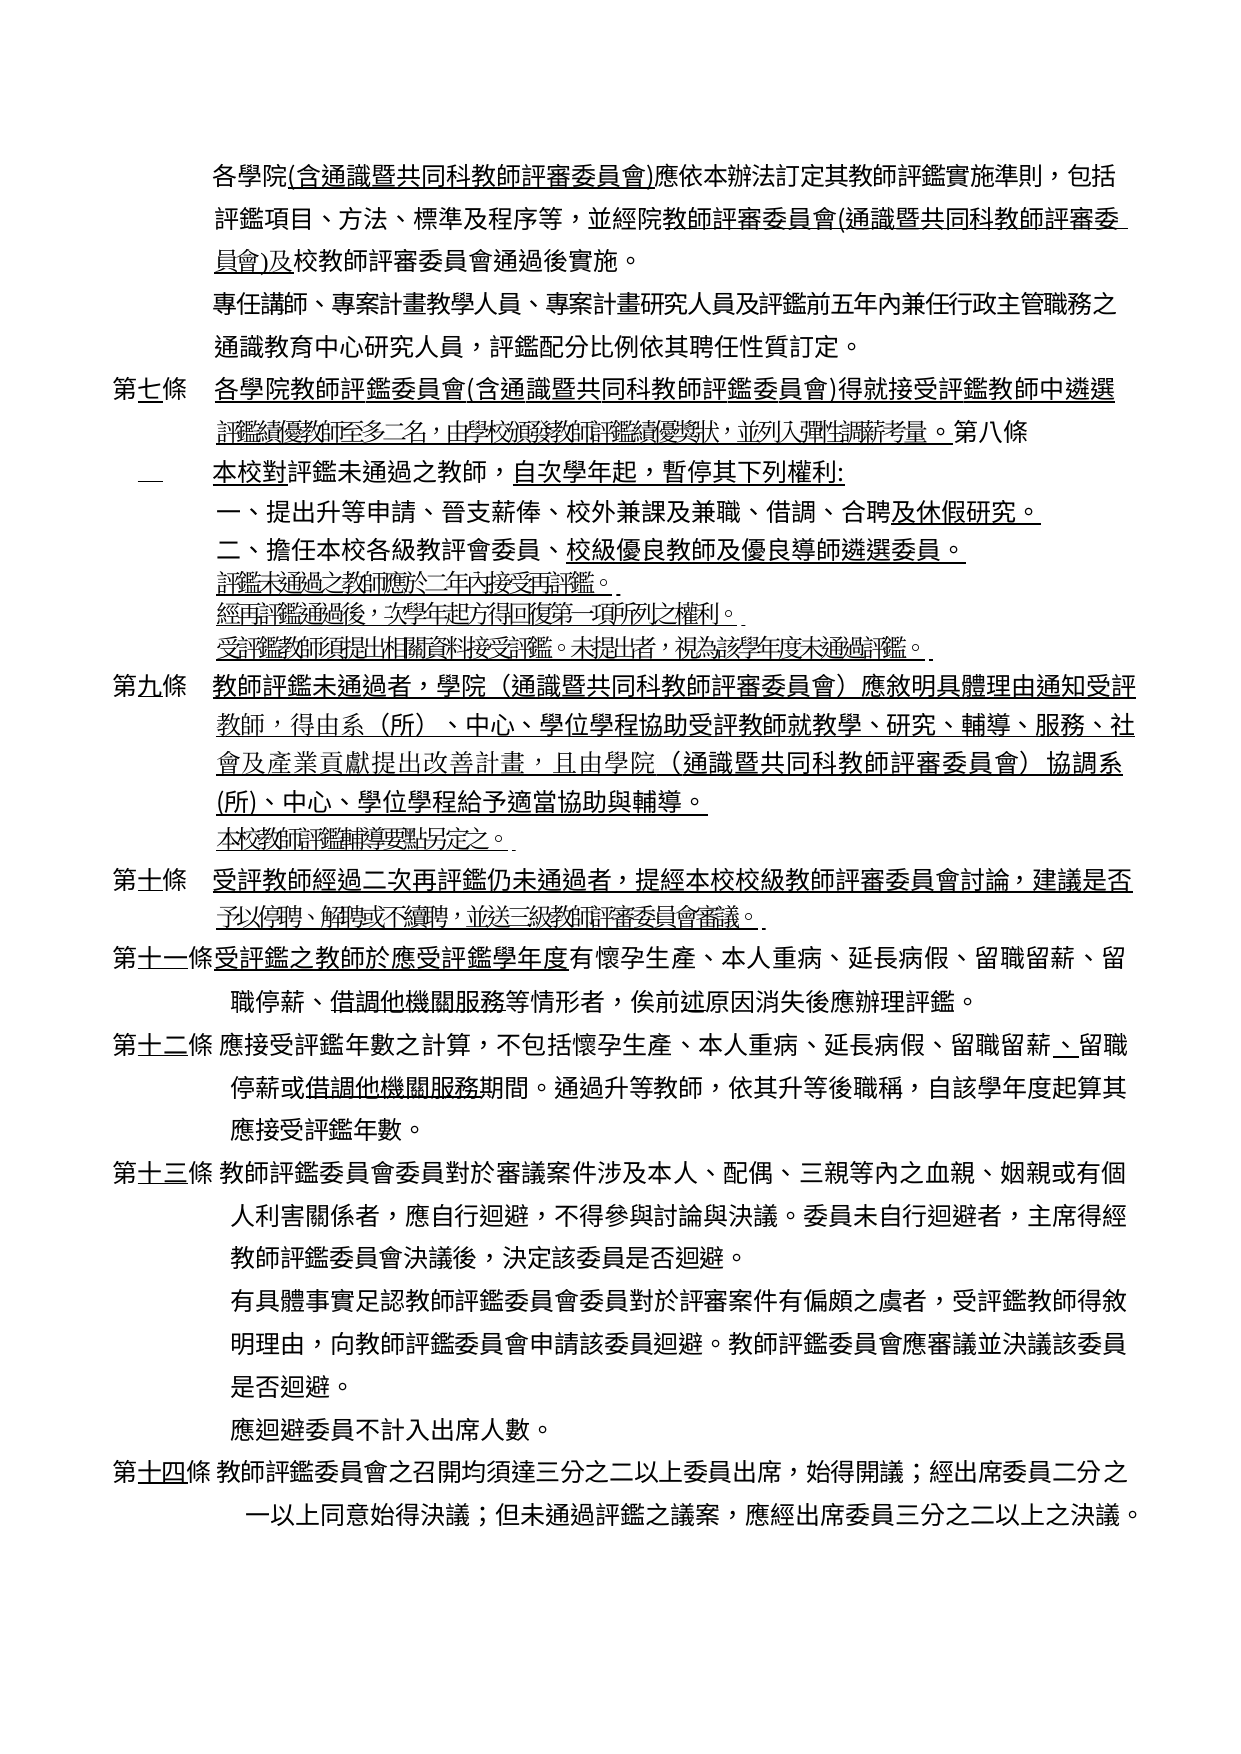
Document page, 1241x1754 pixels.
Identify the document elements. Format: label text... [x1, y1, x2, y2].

text 專任講師、專案計畫教學人員、專案計畫研究人員及評鑑前五年內兼任行政主管職務之通識教育中心研究人員，評鑑配分比例依其聘任性質訂定。 [212, 284, 1128, 363]
text 第十四條 教師評鑑委員會之召開均須達三分之二以上委員出席，始得開議；經出席委員二分之一以上同意始得決議；但未通過評鑑之議案，應經出席委員三分之二以上之決議。 [112, 1453, 1128, 1532]
text 第九條 教師評鑑未通過者，學院（通識暨共同科教師評審委員會）應敘明具體理由通知受評 [113, 666, 1151, 702]
text (所)、中心、學位學程給予適當協助與輔導。 [216, 783, 1151, 819]
text 會及產業貢獻提出改善計畫，且由學院（通識暨共同科教師評審委員會）協調系 [216, 744, 1151, 780]
text 有具體事實足認教師評鑑委員會委員對於評審案件有偏頗之虞者，受評鑑教師得敘明理由，向教師評鑑委員會申請該委員迴避。教師評鑑委員會應審議並決議該委員是否迴避。 [231, 1282, 1128, 1403]
text 第十三條 教師評鑑委員會委員對於審議案件涉及本人、配偶、三親等內之血親、姻親或有個人利害關係者，應自行迴避，不得參與討論與決議。委員未自行迴避者，主席得經教師評鑑委員會決議後，決定該委員是否迴避。 [112, 1153, 1128, 1275]
text 第十條 受評教師經過二次再評鑑仍未通過者，提經本校校級教師評審委員會討論，建議是否 [113, 860, 1151, 896]
text 一、提出升等申請、晉支薪俸、校外兼課及兼職、借調、合聘及休假研究。二、擔任本校各級教評會委員、校級優良教師及優良導師遴選委員。 [216, 492, 1042, 567]
text 本校教師評鑑輔導要點另定之。 [216, 825, 1151, 853]
text 評鑑績優教師至多二名，由學校頒發教師評鑑績優獎狀，並列入彈性調薪考量。第八條 本校對評鑑未通過之教師，自次學年起，暫停其下列權利: [112, 413, 1091, 489]
text 受評鑑教師須提出相關資料接受評鑑。未提出者，視為該學年度未通過評鑑。 [216, 634, 1151, 663]
text 第十一條受評鑑之教師於應受評鑑學年度有懷孕生產、本人重病、延長病假、留職留薪、留職停薪、借調他機關服務等情形者，俟前述原因消失後應辦理評鑑。 [112, 938, 1128, 1018]
text 第十二條 應接受評鑑年數之計算，不包括懷孕生產、本人重病、延長病假、留職留薪、留職停薪或借調他機關服務期間。通過升等教師，依其升等後職稱，自該學年度起算其應接受評鑑年數。 [112, 1025, 1129, 1147]
text 教師，得由系（所）、中心、學位學程協助受評教師就教學、研究、輔導、服務、社 [216, 705, 1151, 741]
text 第七條 各學院教師評鑑委員會(含通識暨共同科教師評鑑委員會)得就接受評鑑教師中遴選 [113, 370, 1151, 406]
text 經再評鑑通過後，次學年起方得回復第一項所列之權利。 [216, 600, 1151, 628]
text 評鑑未通過之教師應於二年內接受再評鑑。 [216, 569, 1151, 598]
text 員會)及校教師評審委員會通過後實施。 [214, 243, 1151, 277]
text 應迴避委員不計入出席人數。 [231, 1410, 1151, 1446]
text 予以停聘、解聘或不續聘，並送三級教師評審委員會審議。 [216, 903, 1151, 932]
text 各學院(含通識暨共同科教師評審委員會)應依本辦法訂定其教師評鑑實施準則，包括評鑑項目、方法、標準及程序等，並經院教師評審委員會(通識暨共同科教師評審委 [212, 156, 1128, 236]
